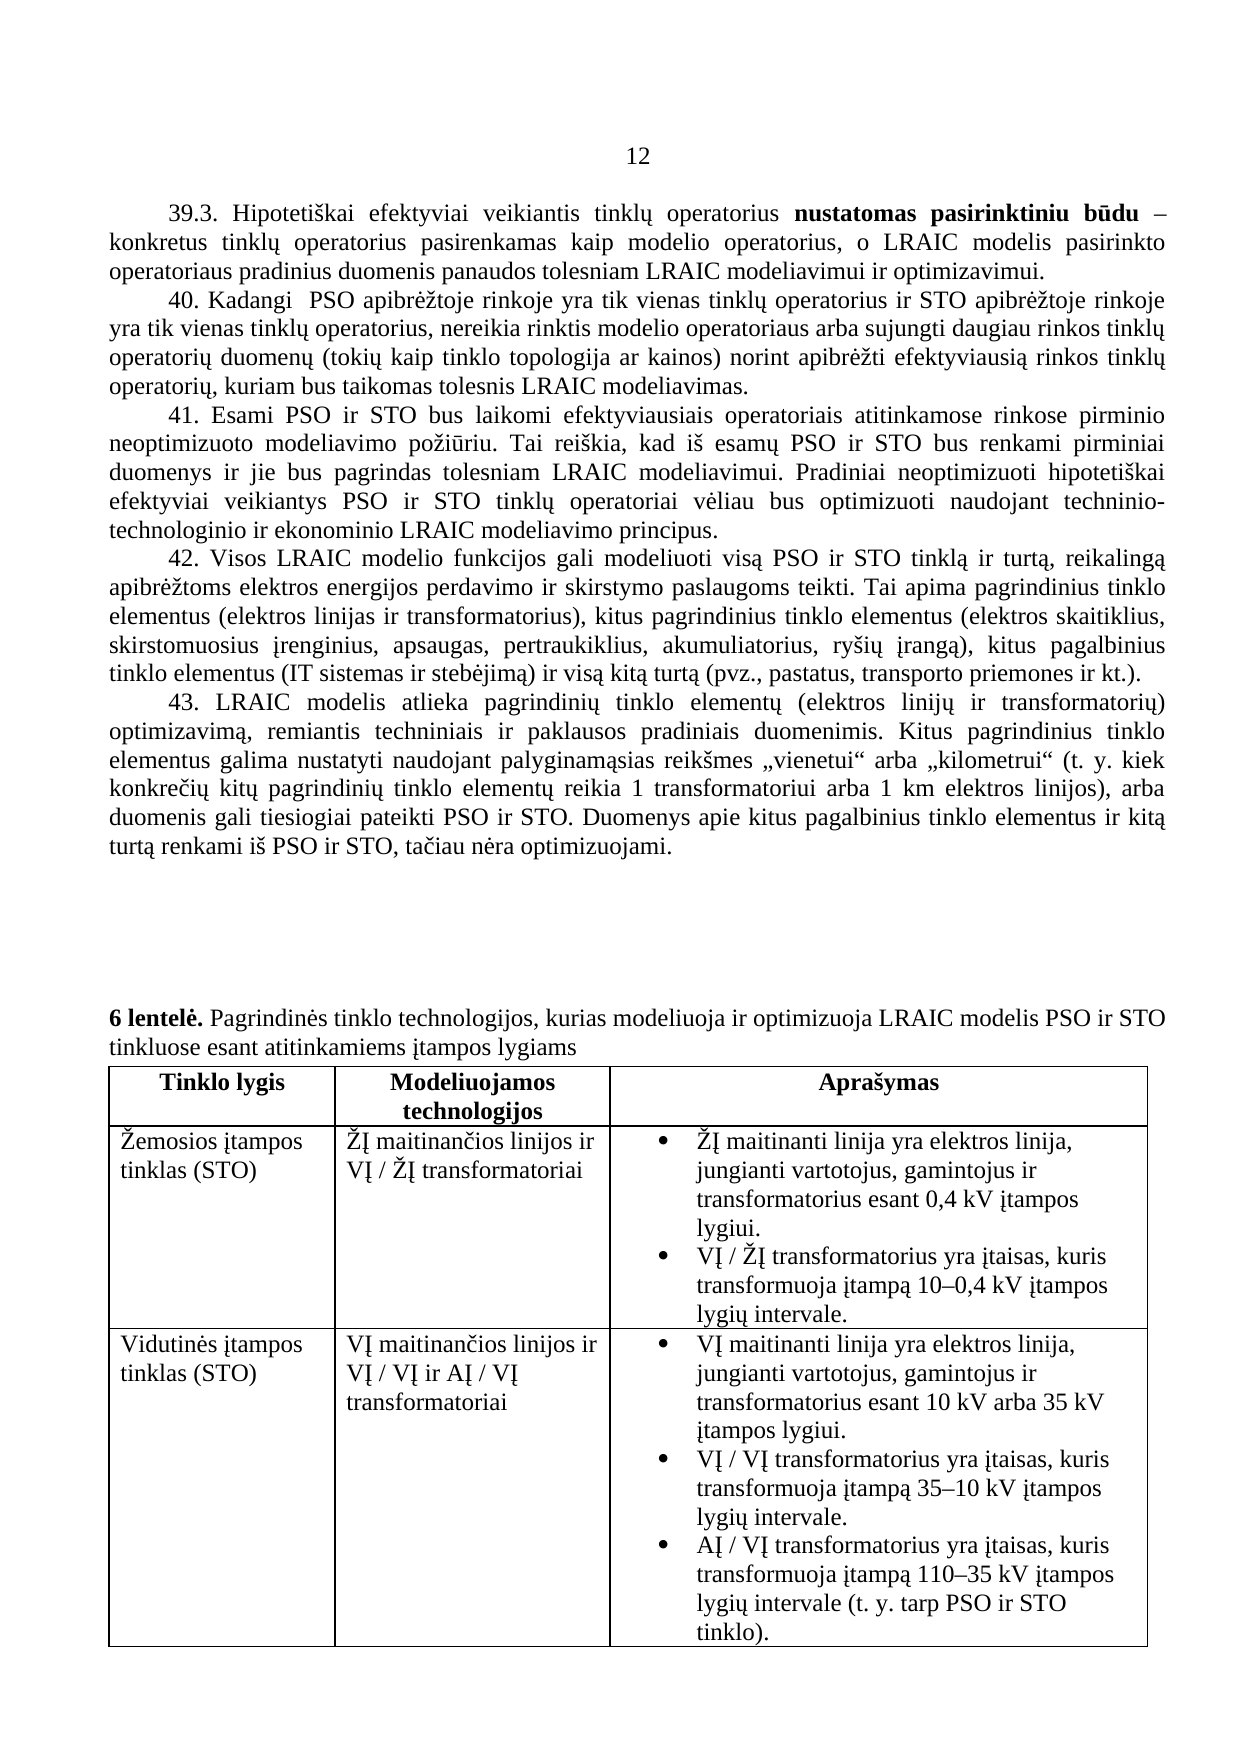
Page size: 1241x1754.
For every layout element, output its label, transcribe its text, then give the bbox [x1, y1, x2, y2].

text 40. Kadangi PSO apibrėžtoje rinkoje yra tik vienas tinklų operatorius ir STO apibrėžtoje rinkoje yra tik vienas tinklų operatorius, nereikia rinktis modelio operatoriaus arba sujungti daugiau rinkos tinklų operatorių duomenų (tokių kaip tinklo topologija ar kainos) norint apibrėžti efektyviausią rinkos tinklų operatorių, kuriam bus taikomas tolesnis LRAIC modeliavimas. [109, 285, 1167, 400]
table_header Aprašymas [611, 1067, 1147, 1125]
table_cell Žemosios įtampos tinklas (STO) [110, 1127, 334, 1328]
text 43. LRAIC modelis atlieka pagrindinių tinklo elementų (elektros linijų ir transformatorių) optimizavimą, remiantis techniniais ir paklausos pradiniais duomenimis. Kitus pagrindinius tinklo elementus galima nustatyti naudojant palyginamąsias reikšmes „vienetui“ arba „kilometrui“ (t. y. kiek konkrečių kitų pagrindinių tinklo elementų reikia 1 transformatoriui arba 1 km elektros linijos), arba duomenis gali tiesiogiai pateikti PSO ir STO. Duomenys apie kitus pagalbinius tinklo elementus ir kitą turtą renkami iš PSO ir STO, tačiau nėra optimizuojami. [109, 687, 1167, 860]
text 41. Esami PSO ir STO bus laikomi efektyviausiais operatoriais atitinkamose rinkose pirminio neoptimizuoto modeliavimo požiūriu. Tai reiškia, kad iš esamų PSO ir STO bus renkami pirminiai duomenys ir jie bus pagrindas tolesniam LRAIC modeliavimui. Pradiniai neoptimizuoti hipotetiškai efektyviai veikiantys PSO ir STO tinklų operatoriai vėliau bus optimizuoti naudojant techninio-technologinio ir ekonominio LRAIC modeliavimo principus. [109, 400, 1167, 543]
table_cell ŽĮ maitinančios linijos ir VĮ / ŽĮ transformatoriai [336, 1127, 609, 1328]
table_header Modeliuojamos technologijos [336, 1067, 609, 1125]
table_cell VĮ maitinančios linijos ir VĮ / VĮ ir AĮ / VĮ transformatoriai [336, 1329, 609, 1646]
text 6 lentelė. Pagrindinės tinklo technologijos, kurias modeliuoja ir optimizuoja LRAIC modelis PSO ir STO tinkluose esant atitinkamiems įtampos lygiams [109, 1003, 1167, 1061]
table_cell Vidutinės įtampos tinklas (STO) [110, 1329, 334, 1646]
text 42. Visos LRAIC modelio funkcijos gali modeliuoti visą PSO ir STO tinklą ir turtą, reikalingą apibrėžtoms elektros energijos perdavimo ir skirstymo paslaugoms teikti. Tai apima pagrindinius tinklo elementus (elektros linijas ir transformatorius), kitus pagrindinius tinklo elementus (elektros skaitiklius, skirstomuosius įrenginius, apsaugas, pertraukiklius, akumuliatorius, ryšių įrangą), kitus pagalbinius tinklo elementus (IT sistemas ir stebėjimą) ir visą kitą turtą (pvz., pastatus, transporto priemones ir kt.). [109, 543, 1167, 687]
table_cell  VĮ maitinanti linija yra elektros linija, jungianti vartotojus, gamintojus ir transformatorius esant 10 kV arba 35 kV įtampos lygiui.  VĮ / VĮ transformatorius yra įtaisas, kuris transformuoja įtampą 35‒10 kV įtampos lygių intervale.  AĮ / VĮ transformatorius yra įtaisas, kuris transformuoja įtampą 110‒35 kV įtampos lygių intervale (t. y. tarp PSO ir STO tinklo). [611, 1329, 1147, 1646]
text 39.3. Hipotetiškai efektyviai veikiantis tinklų operatorius nustatomas pasirinktiniu būdu ‒ konkretus tinklų operatorius pasirenkamas kaip modelio operatorius, o LRAIC modelis pasirinkto operatoriaus pradinius duomenis panaudos tolesniam LRAIC modeliavimui ir optimizavimui. [109, 198, 1167, 285]
table_cell  ŽĮ maitinanti linija yra elektros linija, jungianti vartotojus, gamintojus ir transformatorius esant 0,4 kV įtampos lygiui.  VĮ / ŽĮ transformatorius yra įtaisas, kuris transformuoja įtampą 10‒0,4 kV įtampos lygių intervale. [611, 1127, 1147, 1328]
table_header Tinklo lygis [110, 1067, 334, 1125]
